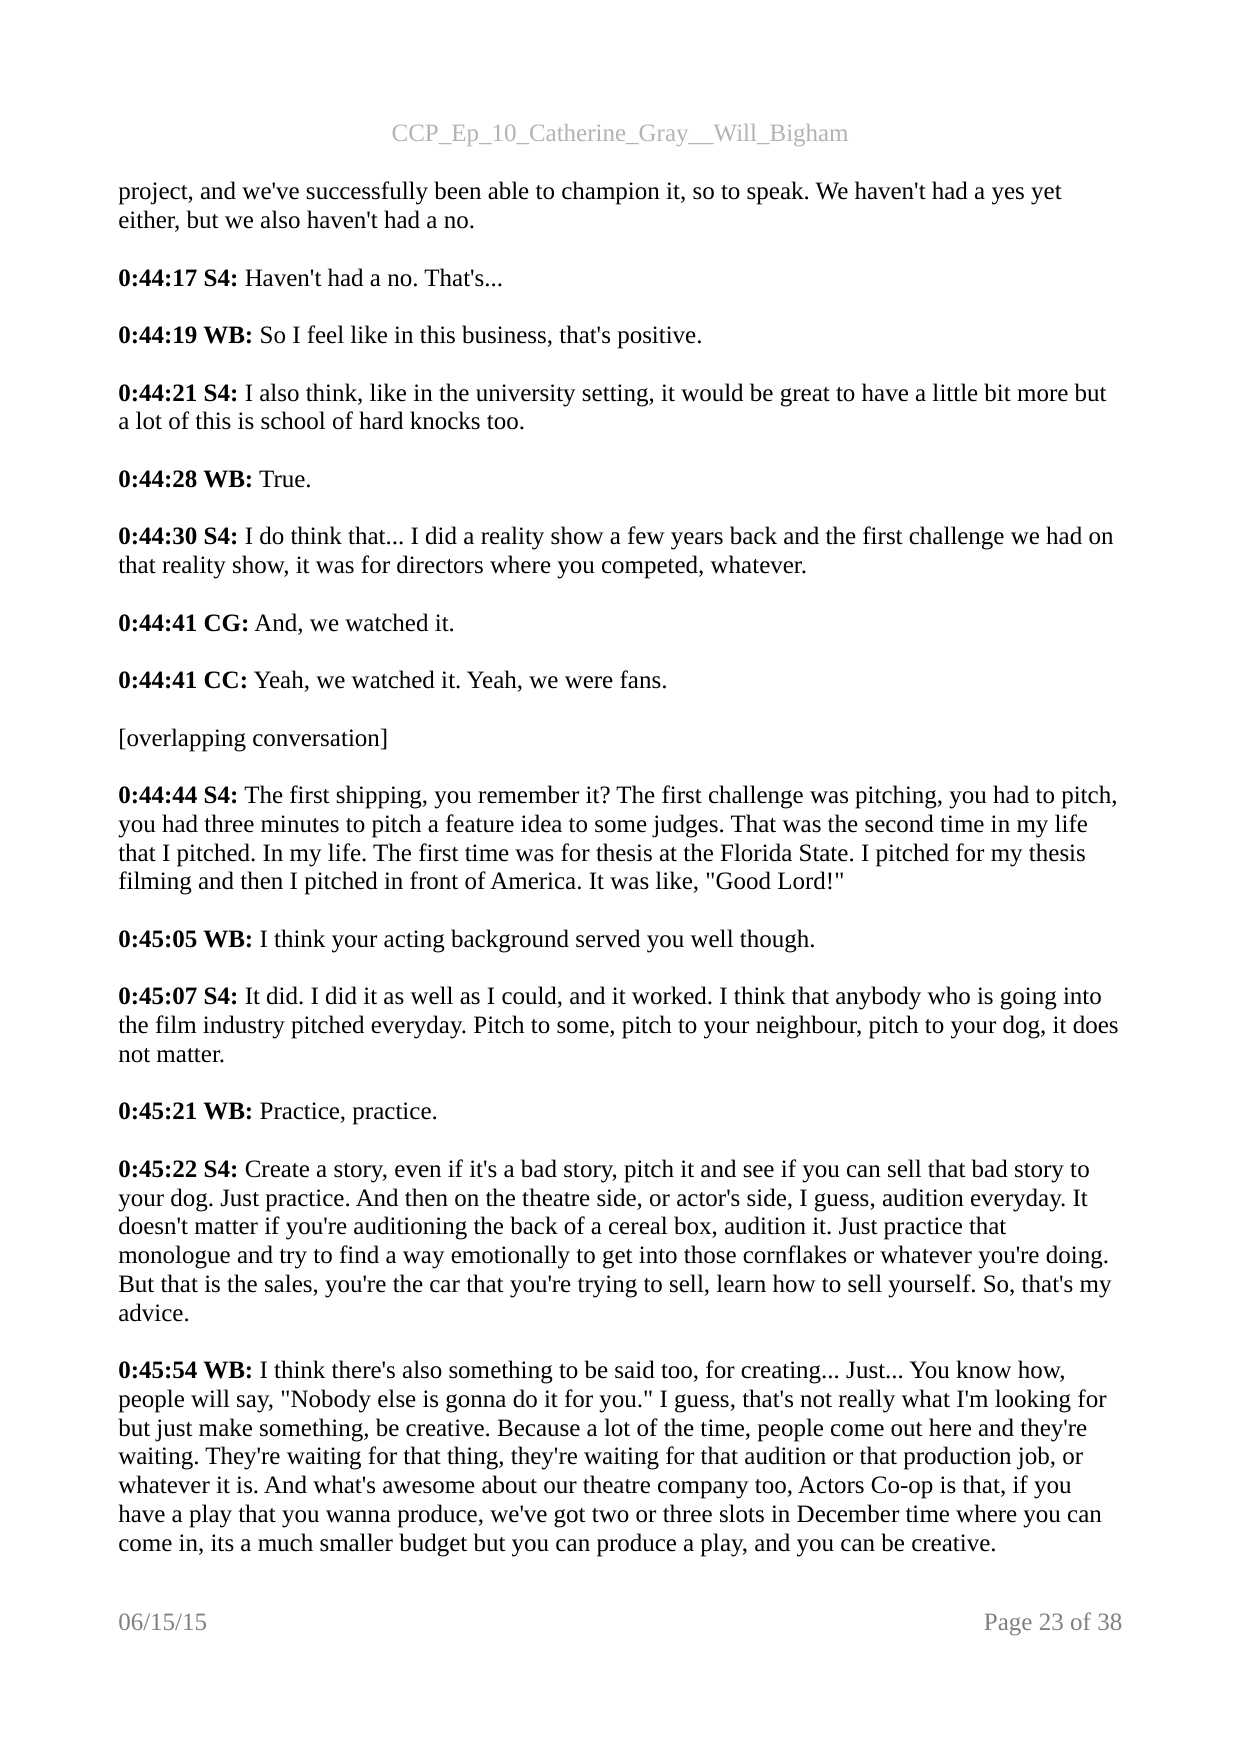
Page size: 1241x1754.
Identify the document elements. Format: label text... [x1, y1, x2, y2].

text project, and we've successfully been able to champion it, so to speak. We haven't had a yes yet either, but we also haven't had a no. 0:44:17 S4: Haven't had a no. That's... 0:44:19 WB: So I feel like in this business, that's positive. 0:44:21 S4: I also think, like in the university setting, it would be great to have a little bit more but a lot of this is school of hard knocks too. 0:44:28 WB: True. 0:44:30 S4: I do think that... I did a reality show a few years back and the first challenge we had on that reality show, it was for directors where you competed, whatever. 0:44:41 CG: And, we watched it. 0:44:41 CC: Yeah, we watched it. Yeah, we were fans. [overlapping conversation] 0:44:44 S4: The first shipping, you remember it? The first challenge was pitching, you had to pitch, you had three minutes to pitch a feature idea to some judges. That was the second time in my life that I pitched. In my life. The first time was for thesis at the Florida State. I pitched for my thesis filming and then I pitched in front of America. It was like, "Good Lord!" 0:45:05 WB: I think your acting background served you well though. 0:45:07 S4: It did. I did it as well as I could, and it worked. I think that anybody who is going into the film industry pitched everyday. Pitch to some, pitch to your neighbour, pitch to your dog, it does not matter. 0:45:21 WB: Practice, practice. 0:45:22 S4: Create a story, even if it's a bad story, pitch it and see if you can sell that bad story to your dog. Just practice. And then on the theatre side, or actor's side, I guess, audition everyday. It doesn't matter if you're auditioning the back of a cereal box, audition it. Just practice that monologue and try to find a way emotionally to get into those cornflakes or whatever you're doing. But that is the sales, you're the car that you're trying to sell, learn how to sell yourself. So, that's my advice. 0:45:54 WB: I think there's also something to be said too, for creating... Just... You know how, people will say, "Nobody else is gonna do it for you." I guess, that's not really what I'm looking for but just make something, be creative. Because a lot of the time, people come out here and they're waiting. They're waiting for that thing, they're waiting for that audition or that production job, or whatever it is. And what's awesome about our theatre company too, Actors Co-op is that, if you have a play that you wanna produce, we've got two or three slots in December time where you can come in, its a much smaller budget but you can produce a play, and you can be creative. [118, 176, 1122, 1556]
